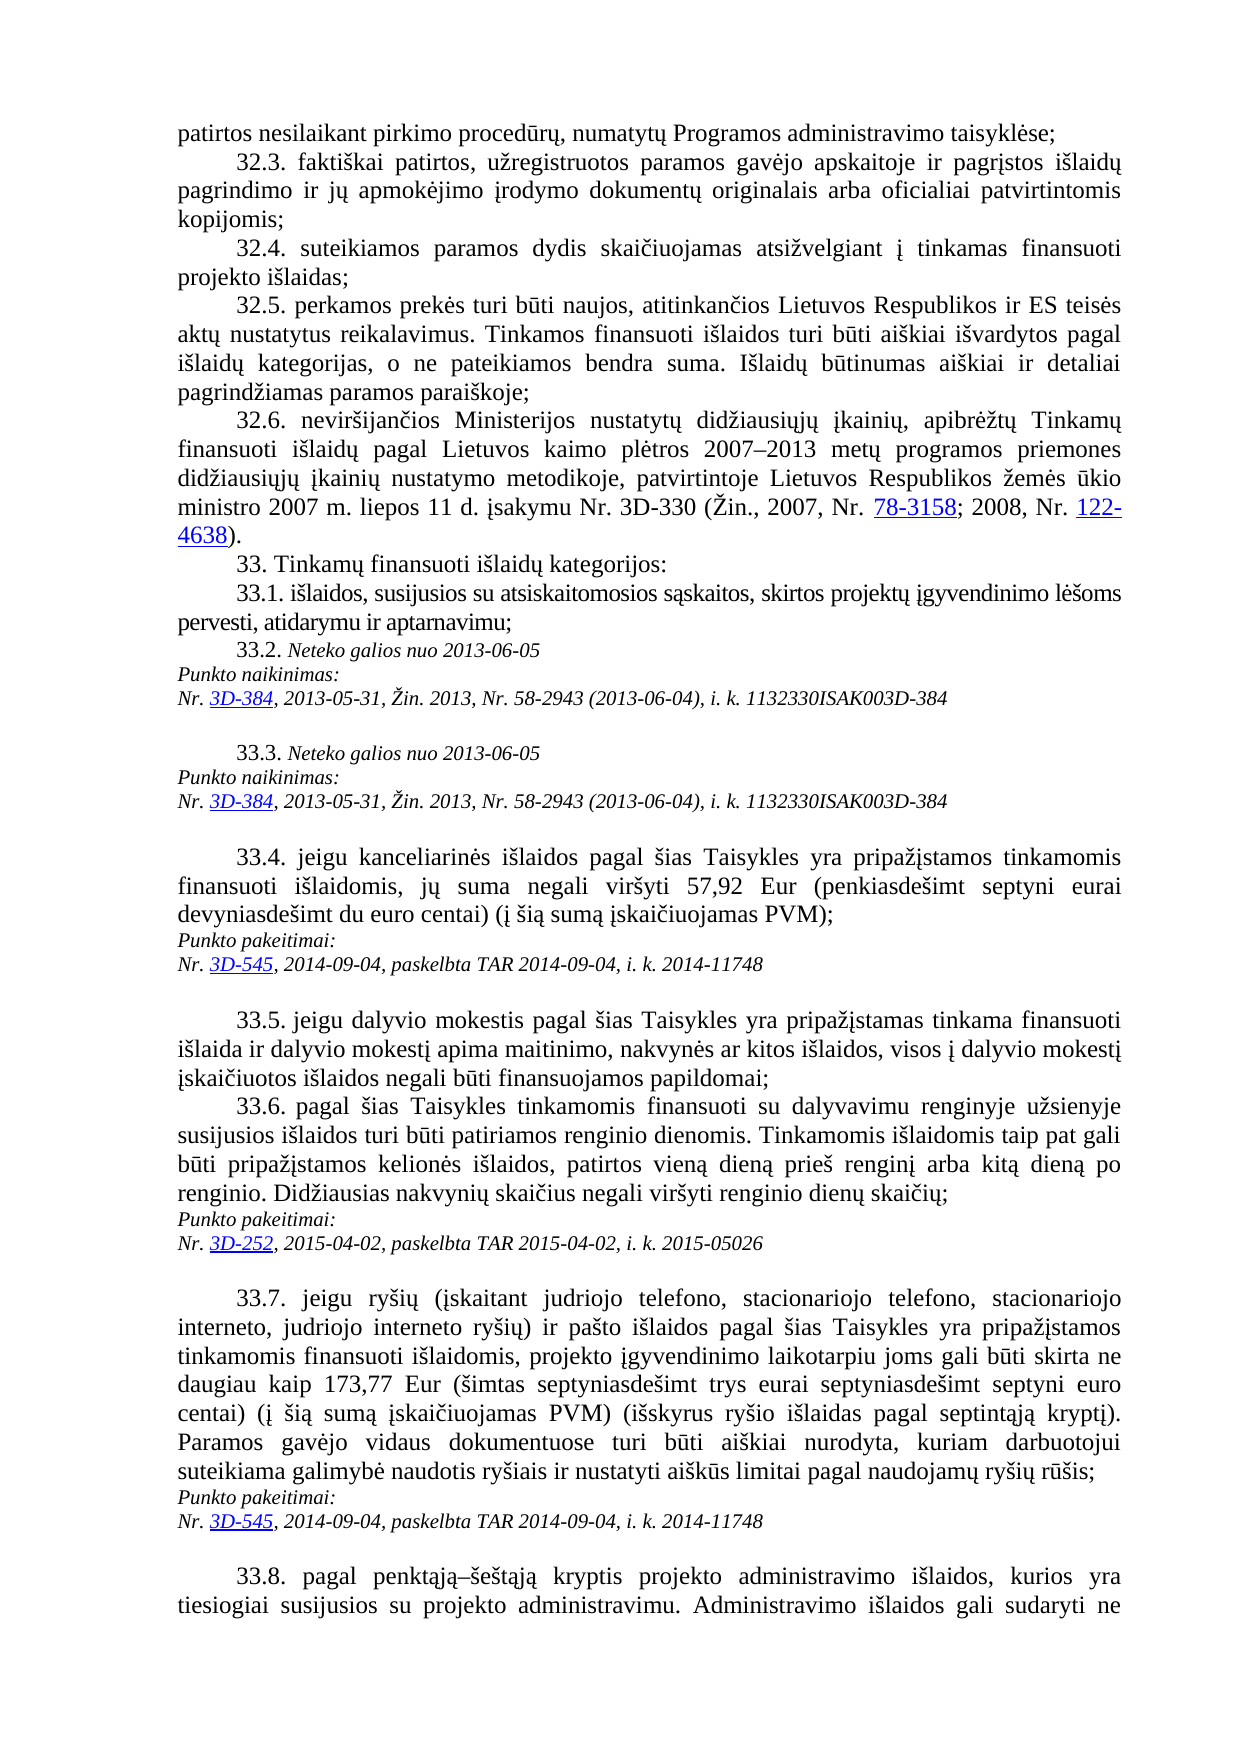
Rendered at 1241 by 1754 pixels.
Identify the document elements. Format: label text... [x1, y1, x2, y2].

text patirtos nesilaikant pirkimo procedūrų, numatytų Programos administravimo taisyklėse; [177, 118, 1122, 147]
text 33.2. Neteko galios nuo 2013-06-05 [177, 636, 1122, 662]
text 33.1. išlaidos, susijusios su atsiskaitomosios sąskaitos, skirtos projektų įgyvendinimo lėšoms pervesti, atidarymu ir aptarnavimu; [177, 578, 1122, 636]
text 33.4. jeigu kanceliarinės išlaidos pagal šias Taisykles yra pripažįstamos tinkamomis finansuoti išlaidomis, jų suma negali viršyti 57,92 Eur (penkiasdešimt septyni eurai devyniasdešimt du euro centai) (į šią sumą įskaičiuojamas PVM); [177, 842, 1122, 928]
text Nr. 3D-545, 2014-09-04, paskelbta TAR 2014-09-04, i. k. 2014-11748 [177, 1509, 1122, 1533]
text 33.3. Neteko galios nuo 2013-06-05 [177, 739, 1122, 765]
text Nr. 3D-545, 2014-09-04, paskelbta TAR 2014-09-04, i. k. 2014-11748 [177, 952, 1122, 976]
text Punkto pakeitimai: [177, 1206, 1122, 1231]
text 32.3. faktiškai patirtos, užregistruotos paramos gavėjo apskaitoje ir pagrįstos išlaidų pagrindimo ir jų apmokėjimo įrodymo dokumentų originalais arba oficialiai patvirtintomis kopijomis; [177, 147, 1122, 233]
text Punkto pakeitimai: [177, 1484, 1122, 1509]
text Nr. 3D-252, 2015-04-02, paskelbta TAR 2015-04-02, i. k. 2015-05026 [177, 1231, 1122, 1254]
text Nr. 3D-384, 2013-05-31, Žin. 2013, Nr. 58-2943 (2013-06-04), i. k. 1132330ISAK003D-384 [177, 789, 1122, 813]
text Punkto naikinimas: [177, 662, 1122, 686]
text 32.6. neviršijančios Ministerijos nustatytų didžiausiųjų įkainių, apibrėžtų Tinkamų finansuoti išlaidų pagal Lietuvos kaimo plėtros 2007–2013 metų programos priemones didžiausiųjų įkainių nustatymo metodikoje, patvirtintoje Lietuvos Respublikos žemės ūkio ministro 2007 m. liepos 11 d. įsakymu Nr. 3D-330 (Žin., 2007, Nr. 78-3158; 2008, Nr. 122-4638). [177, 406, 1122, 549]
text 33.6. pagal šias Taisykles tinkamomis finansuoti su dalyvavimu renginyje užsienyje susijusios išlaidos turi būti patiriamos renginio dienomis. Tinkamomis išlaidomis taip pat gali būti pripažįstamos kelionės išlaidos, patirtos vieną dieną prieš renginį arba kitą dieną po renginio. Didžiausias nakvynių skaičius negali viršyti renginio dienų skaičių; [177, 1091, 1122, 1206]
text 32.5. perkamos prekės turi būti naujos, atitinkančios Lietuvos Respublikos ir ES teisės aktų nustatytus reikalavimus. Tinkamos finansuoti išlaidos turi būti aiškiai išvardytos pagal išlaidų kategorijas, o ne pateikiamos bendra suma. Išlaidų būtinumas aiškiai ir detaliai pagrindžiamas paramos paraiškoje; [177, 291, 1122, 406]
text 33.7. jeigu ryšių (įskaitant judriojo telefono, stacionariojo telefono, stacionariojo interneto, judriojo interneto ryšių) ir pašto išlaidos pagal šias Taisykles yra pripažįstamos tinkamomis finansuoti išlaidomis, projekto įgyvendinimo laikotarpiu joms gali būti skirta ne daugiau kaip 173,77 Eur (šimtas septyniasdešimt trys eurai septyniasdešimt septyni euro centai) (į šią sumą įskaičiuojamas PVM) (išskyrus ryšio išlaidas pagal septintąją kryptį). Paramos gavėjo vidaus dokumentuose turi būti aiškiai nurodyta, kuriam darbuotojui suteikiama galimybė naudotis ryšiais ir nustatyti aiškūs limitai pagal naudojamų ryšių rūšis; [177, 1283, 1122, 1484]
text 33.5. jeigu dalyvio mokestis pagal šias Taisykles yra pripažįstamas tinkama finansuoti išlaida ir dalyvio mokestį apima maitinimo, nakvynės ar kitos išlaidos, visos į dalyvio mokestį įskaičiuotos išlaidos negali būti finansuojamos papildomai; [177, 1005, 1122, 1091]
text 33.8. pagal penktąją–šeštąją kryptis projekto administravimo išlaidos, kurios yra tiesiogiai susijusios su projekto administravimu. Administravimo išlaidos gali sudaryti ne [177, 1561, 1122, 1619]
text Punkto pakeitimai: [177, 928, 1122, 952]
text Nr. 3D-384, 2013-05-31, Žin. 2013, Nr. 58-2943 (2013-06-04), i. k. 1132330ISAK003D-384 [177, 686, 1122, 710]
text Punkto naikinimas: [177, 765, 1122, 789]
text 33. Tinkamų finansuoti išlaidų kategorijos: [177, 549, 1122, 578]
text 32.4. suteikiamos paramos dydis skaičiuojamas atsižvelgiant į tinkamas finansuoti projekto išlaidas; [177, 233, 1122, 291]
